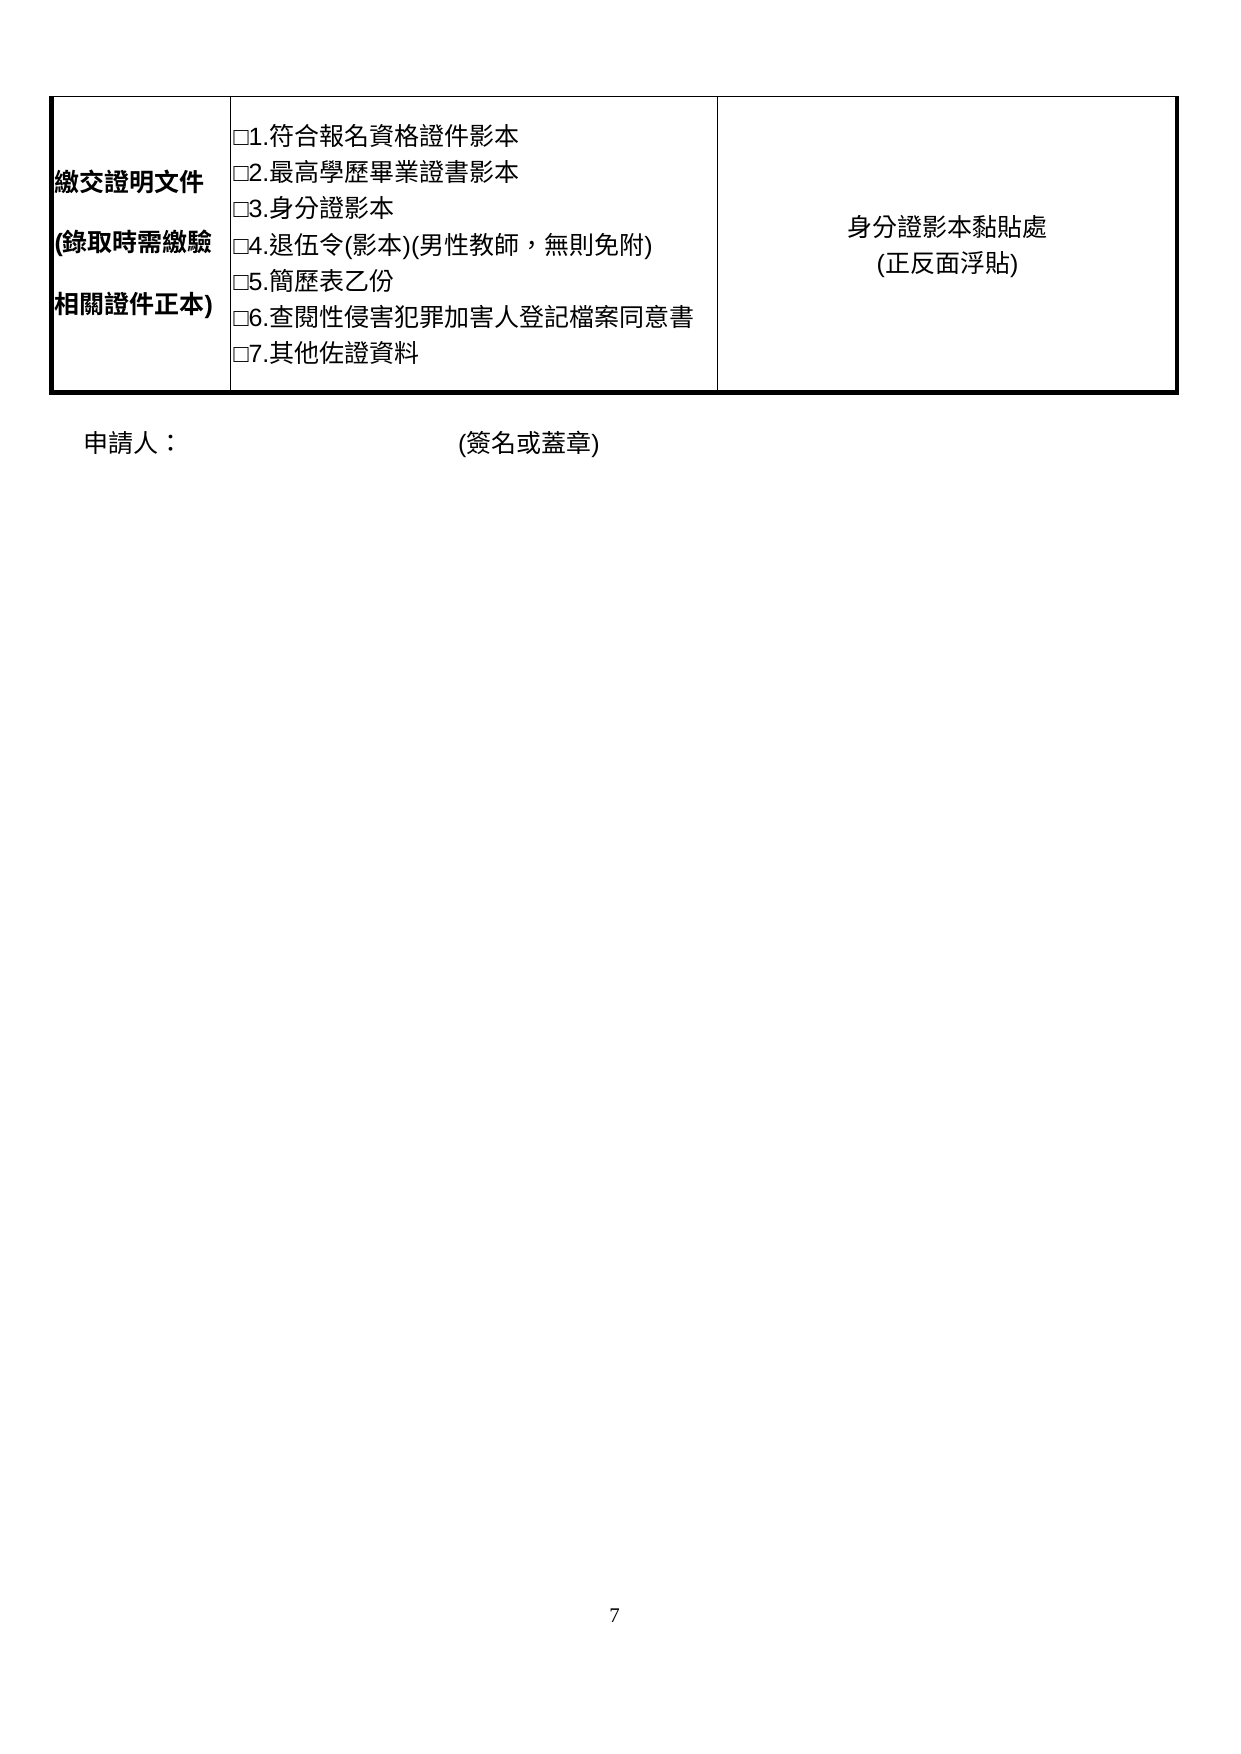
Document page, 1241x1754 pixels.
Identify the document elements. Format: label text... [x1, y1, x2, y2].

text 申請人： (簽名或蓋章) [83, 423, 1146, 459]
table_cell 身分證影本黏貼處 (正反面浮貼) [718, 97, 1175, 390]
table_cell □1.符合報名資格證件影本 □2.最高學歷畢業證書影本 □3.身分證影本 □4.退伍令(影本)(男性教師，無則免附) □5.簡歷表乙份 □6.查閱性侵害犯罪加害人登記檔案同意書 □7.其他佐證資料 [231, 97, 717, 390]
table_cell 繳交證明文件 (錄取時需繳驗相關證件正本) [54, 97, 230, 390]
